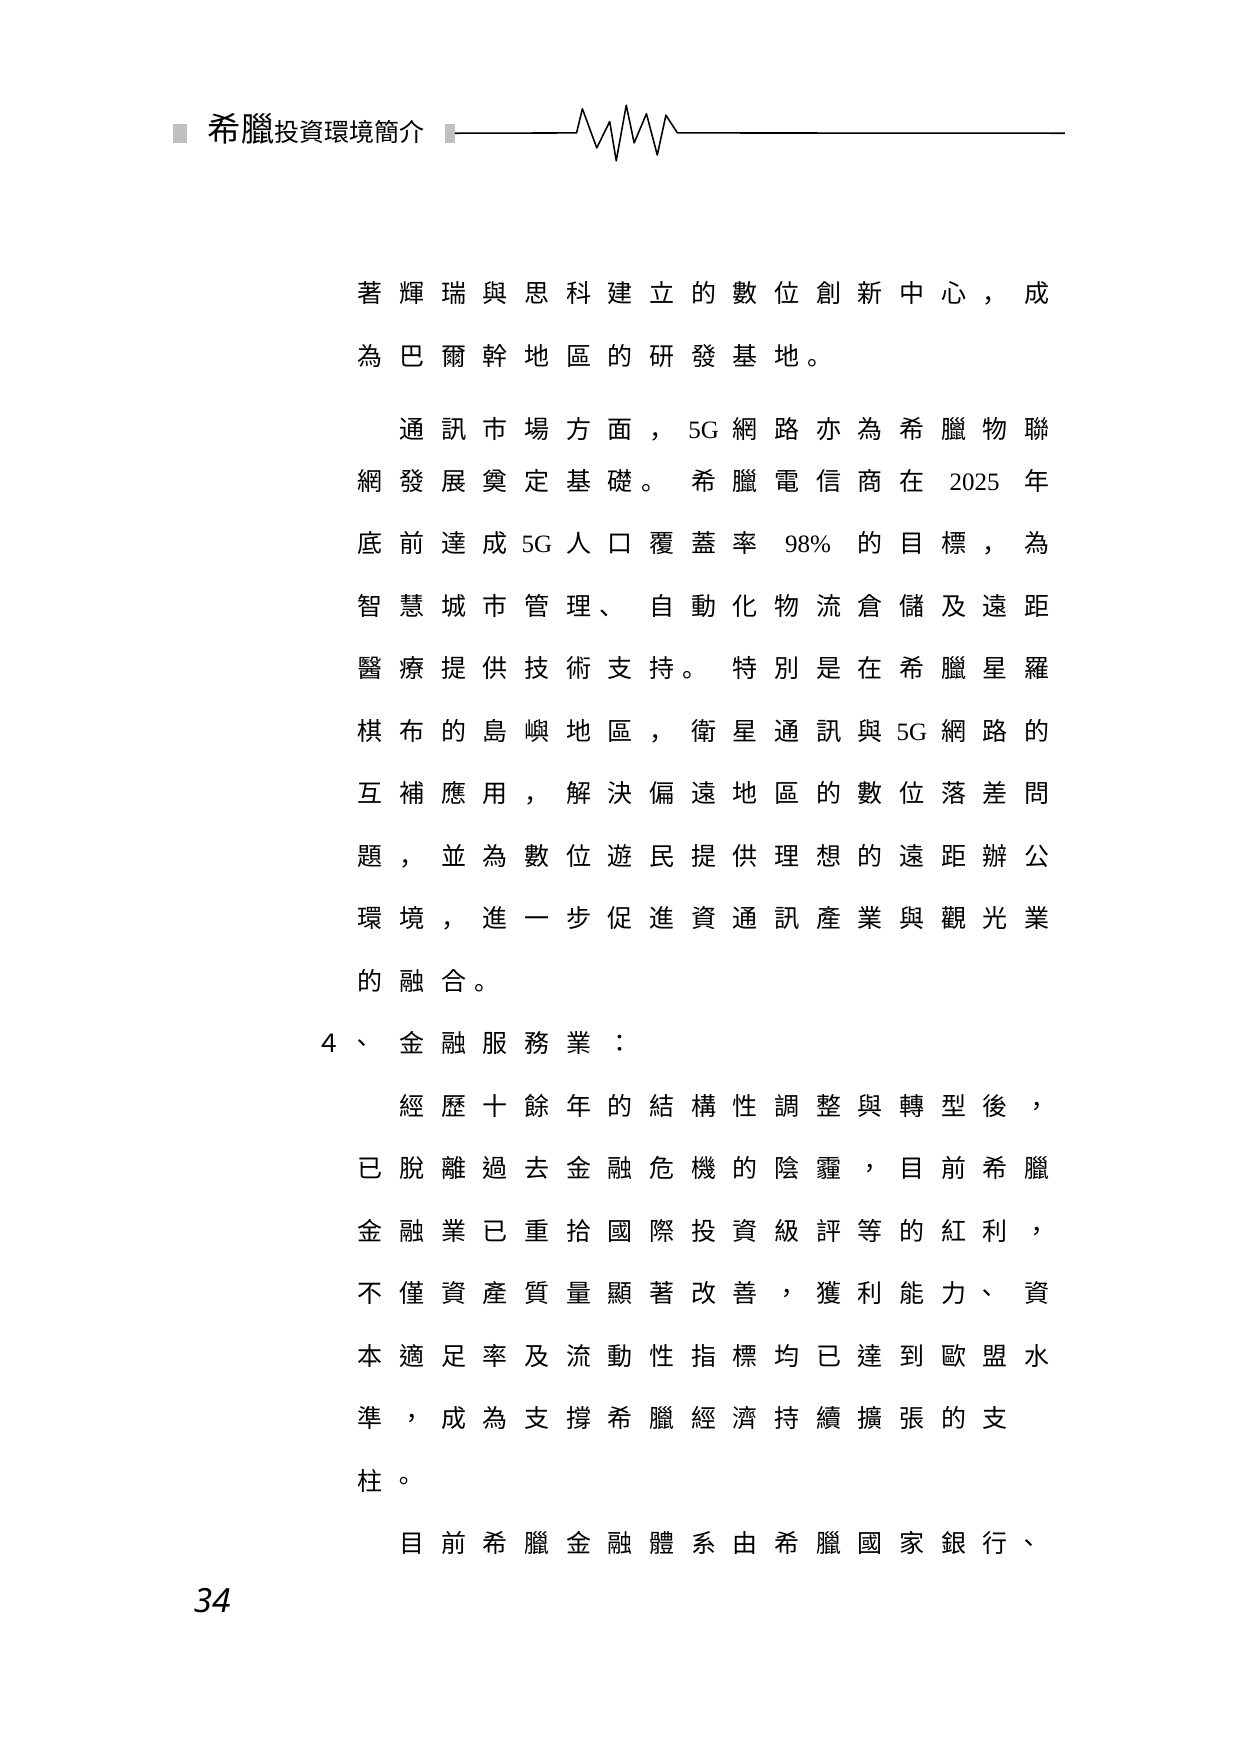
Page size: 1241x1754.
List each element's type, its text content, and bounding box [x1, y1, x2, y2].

text 經歷十餘年的結構性調整與轉型後，已脫離過去金融危機的陰霾，目前希臘金融業已重拾國際投資級評等的紅利，不僅資產質量顯著改善，獲利能力、資本適足率及流動性指標均已達到歐盟水準，成為支撐希臘經濟持續擴張的支柱。 [330, 1063, 1058, 1500]
text ４、金融服務業： [281, 1000, 1058, 1063]
text 目前希臘金融體系由希臘國家銀行、 [330, 1500, 1058, 1563]
text 通訊市場方面，5G網路亦為希臘物聯網發展奠定基礎。希臘電信商在2025年底前達成5G人口覆蓋率98%的目標，為智慧城市管理、自動化物流倉儲及遠距醫療提供技術支持。特別是在希臘星羅棋布的島嶼地區，衛星通訊與5G網路的互補應用，解決偏遠地區的數位落差問題，並為數位遊民提供理想的遠距辦公環境，進一步促進資通訊產業與觀光業的融合。 [330, 375, 1058, 1000]
text 著輝瑞與思科建立的數位創新中心，成為巴爾幹地區的研發基地。 [330, 250, 1058, 375]
